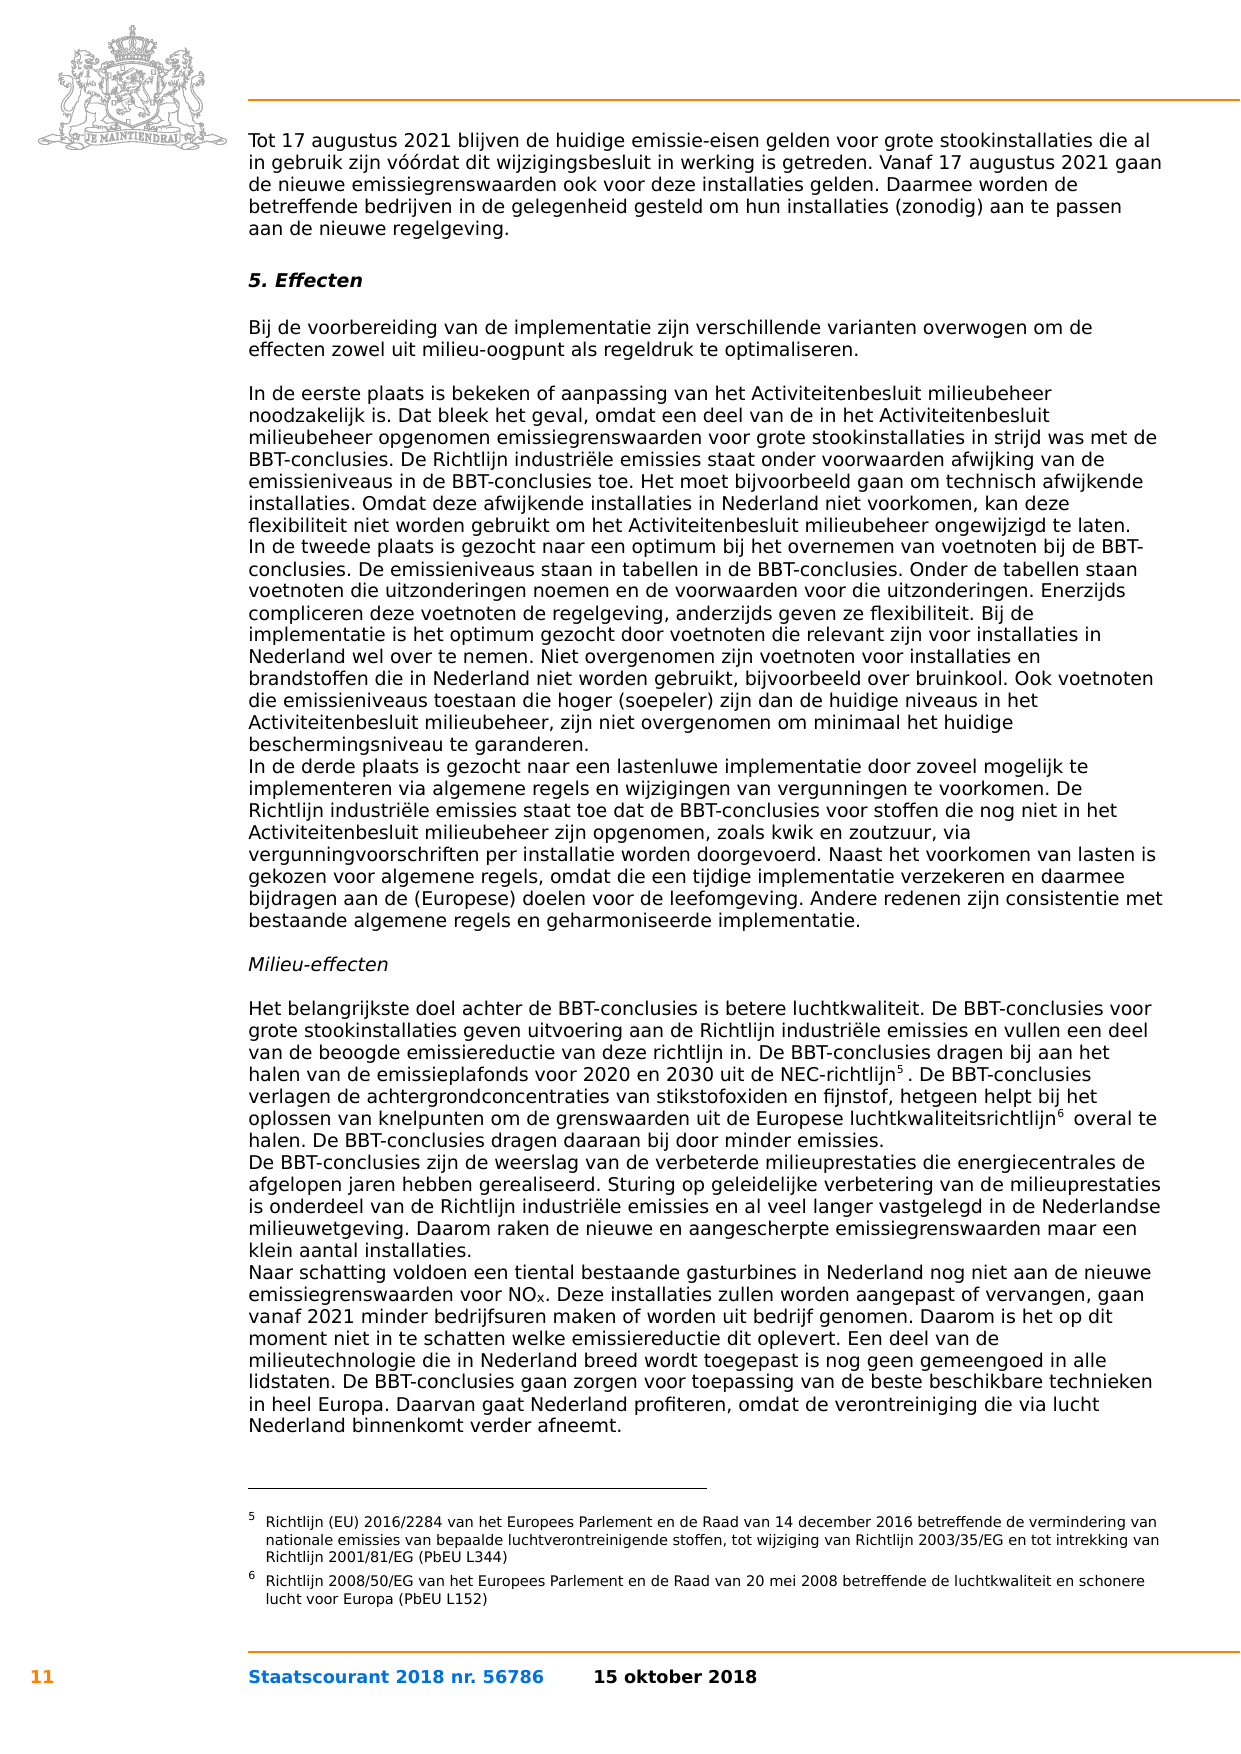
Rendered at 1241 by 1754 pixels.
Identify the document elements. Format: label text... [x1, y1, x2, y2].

subtitle Milieu-effecten [248, 954, 1163, 976]
text In de tweede plaats is gezocht naar een optimum bij het overnemen van voetnoten bij de BBT-conclusies. De emissieniveaus staan in tabellen in de BBT-conclusies. Onder de tabellen staan voetnoten die uitzonderingen noemen en de voorwaarden voor die uitzonderingen. Enerzijds compliceren deze voetnoten de regelgeving, anderzijds geven ze flexibiliteit. Bij de implementatie is het optimum gezocht door voetnoten die relevant zijn voor installaties in Nederland wel over te nemen. Niet overgenomen zijn voetnoten voor installaties en brandstoffen die in Nederland niet worden gebruikt, bijvoorbeeld over bruinkool. Ook voetnoten die emissieniveaus toestaan die hoger (soepeler) zijn dan de huidige niveaus in het Activiteitenbesluit milieubeheer, zijn niet overgenomen om minimaal het huidige beschermingsniveau te garanderen. [248, 536, 1163, 756]
picture [38, 25, 227, 150]
text Het belangrijkste doel achter de BBT-conclusies is betere luchtkwaliteit. De BBT-conclusies voor grote stookinstallaties geven uitvoering aan de Richtlijn industriële emissies en vullen een deel van de beoogde emissiereductie van deze richtlijn in. De BBT-conclusies dragen bij aan het halen van de emissieplafonds voor 2020 en 2030 uit de NEC-richtlijn. De BBT-conclusies verlagen de achtergrondconcentraties van stikstofoxiden en fijnstof, hetgeen helpt bij het oplossen van knelpunten om de grenswaarden uit de Europese luchtkwaliteitsrichtlijn overal te halen. De BBT-conclusies dragen daaraan bij door minder emissies. [248, 998, 1163, 1152]
text Richtlijn 2008/50/EG van het Europees Parlement en de Raad van 20 mei 2008 betreffende de luchtkwaliteit en schonere lucht voor Europa (PbEU L152) [248, 1569, 1163, 1608]
text De BBT-conclusies zijn de weerslag van de verbeterde milieuprestaties die energiecentrales de afgelopen jaren hebben gerealiseerd. Sturing op geleidelijke verbetering van de milieuprestaties is onderdeel van de Richtlijn industriële emissies en al veel langer vastgelegd in de Nederlandse milieuwetgeving. Daarom raken de nieuwe en aangescherpte emissiegrenswaarden maar een klein aantal installaties. [248, 1152, 1163, 1262]
subtitle 5. Effecten [248, 270, 1163, 292]
text Naar schatting voldoen een tiental bestaande gasturbines in Nederland nog niet aan de nieuwe emissiegrenswaarden voor NOx. Deze installaties zullen worden aangepast of vervangen, gaan vanaf 2021 minder bedrijfsuren maken of worden uit bedrijf genomen. Daarom is het op dit moment niet in te schatten welke emissiereductie dit oplevert. Een deel van de milieutechnologie die in Nederland breed wordt toegepast is nog geen gemeengoed in alle lidstaten. De BBT-conclusies gaan zorgen voor toepassing van de beste beschikbare technieken in heel Europa. Daarvan gaat Nederland profiteren, omdat de verontreiniging die via lucht Nederland binnenkomt verder afneemt. [248, 1262, 1163, 1437]
text Tot 17 augustus 2021 blijven de huidige emissie-eisen gelden voor grote stookinstallaties die al in gebruik zijn vóórdat dit wijzigingsbesluit in werking is getreden. Vanaf 17 augustus 2021 gaan de nieuwe emissiegrenswaarden ook voor deze installaties gelden. Daarmee worden de betreffende bedrijven in de gelegenheid gesteld om hun installaties (zonodig) aan te passen aan de nieuwe regelgeving. [248, 130, 1163, 240]
text Bij de voorbereiding van de implementatie zijn verschillende varianten overwogen om de effecten zowel uit milieu-oogpunt als regeldruk te optimaliseren. [248, 317, 1163, 361]
text Richtlijn (EU) 2016/2284 van het Europees Parlement en de Raad van 14 december 2016 betreffende de vermindering van nationale emissies van bepaalde luchtverontreinigende stoffen, tot wijziging van Richtlijn 2003/35/EG en tot intrekking van Richtlijn 2001/81/EG (PbEU L344) [248, 1510, 1163, 1566]
text In de eerste plaats is bekeken of aanpassing van het Activiteitenbesluit milieubeheer noodzakelijk is. Dat bleek het geval, omdat een deel van de in het Activiteitenbesluit milieubeheer opgenomen emissiegrenswaarden voor grote stookinstallaties in strijd was met de BBT-conclusies. De Richtlijn industriële emissies staat onder voorwaarden afwijking van de emissieniveaus in de BBT-conclusies toe. Het moet bijvoorbeeld gaan om technisch afwijkende installaties. Omdat deze afwijkende installaties in Nederland niet voorkomen, kan deze flexibiliteit niet worden gebruikt om het Activiteitenbesluit milieubeheer ongewijzigd te laten. [248, 383, 1163, 536]
text In de derde plaats is gezocht naar een lastenluwe implementatie door zoveel mogelijk te implementeren via algemene regels en wijzigingen van vergunningen te voorkomen. De Richtlijn industriële emissies staat toe dat de BBT-conclusies voor stoffen die nog niet in het Activiteitenbesluit milieubeheer zijn opgenomen, zoals kwik en zoutzuur, via vergunningvoorschriften per installatie worden doorgevoerd. Naast het voorkomen van lasten is gekozen voor algemene regels, omdat die een tijdige implementatie verzekeren en daarmee bijdragen aan de (Europese) doelen voor de leefomgeving. Andere redenen zijn consistentie met bestaande algemene regels en geharmoniseerde implementatie. [248, 756, 1163, 932]
